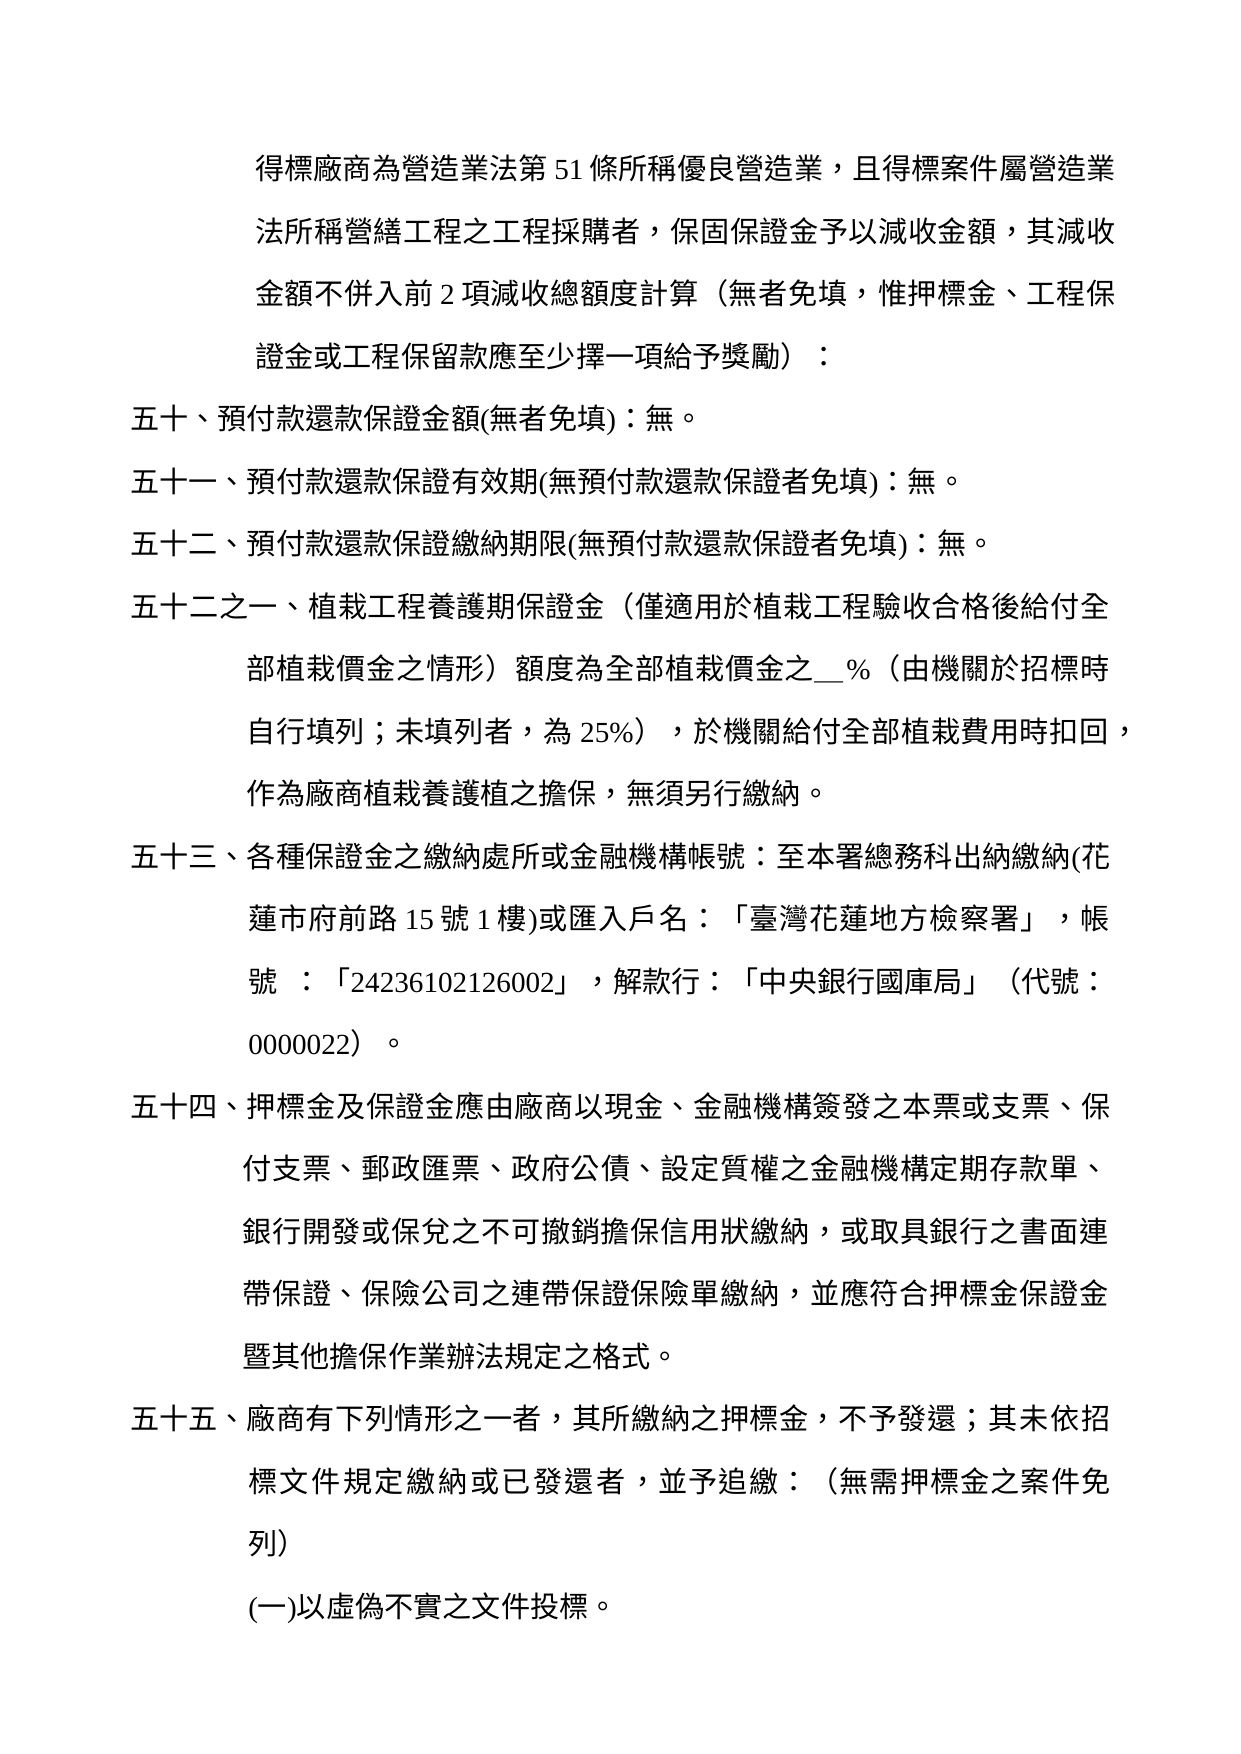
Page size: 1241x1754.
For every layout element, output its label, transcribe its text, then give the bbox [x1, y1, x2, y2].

list 預付款還款保證有效期(無預付款還款保證者免填)：無。 [130, 438, 1110, 500]
text 五十二之一、植栽工程養護期保證金（僅適用於植栽工程驗收合格後給付全部植栽價金之情形）額度為全部植栽價金之＿%（由機關於招標時自行填列；未填列者，為25%），於機關給付全部植栽費用時扣回，作為廠商植栽養護植之擔保，無須另行繳納。 [130, 563, 1110, 813]
list 廠商有下列情形之一者，其所繳納之押標金，不予發還；其未依招標文件規定繳納或已發還者，並予追繳：（無需押標金之案件免列） [130, 1375, 1110, 1563]
list 押標金及保證金應由廠商以現金、金融機構簽發之本票或支票、保付支票、郵政匯票、政府公債、設定質權之金融機構定期存款單、銀行開發或保兌之不可撤銷擔保信用狀繳納，或取具銀行之書面連帶保證、保險公司之連帶保證保險單繳納，並應符合押標金保證金暨其他擔保作業辦法規定之格式。 [130, 1063, 1110, 1375]
list 預付款還款保證金額(無者免填)：無。 [130, 375, 1110, 438]
text (一)以虛偽不實之文件投標。 [248, 1563, 1110, 1625]
list 預付款還款保證繳納期限(無預付款還款保證者免填)：無。 [130, 500, 1110, 563]
text 得標廠商為營造業法第51條所稱優良營造業，且得標案件屬營造業法所稱營繕工程之工程採購者，保固保證金予以減收金額，其減收金額不併入前2項減收總額度計算（無者免填，惟押標金、工程保證金或工程保留款應至少擇一項給予獎勵）： [255, 125, 1117, 375]
list 各種保證金之繳納處所或金融機構帳號：至本署總務科出納繳納(花蓮市府前路15號1樓)或匯入戶名：「臺灣花蓮地方檢察署」，帳號 ：「24236102126002」，解款行：「中央銀行國庫局」（代號：0000022）。 [130, 813, 1110, 1063]
